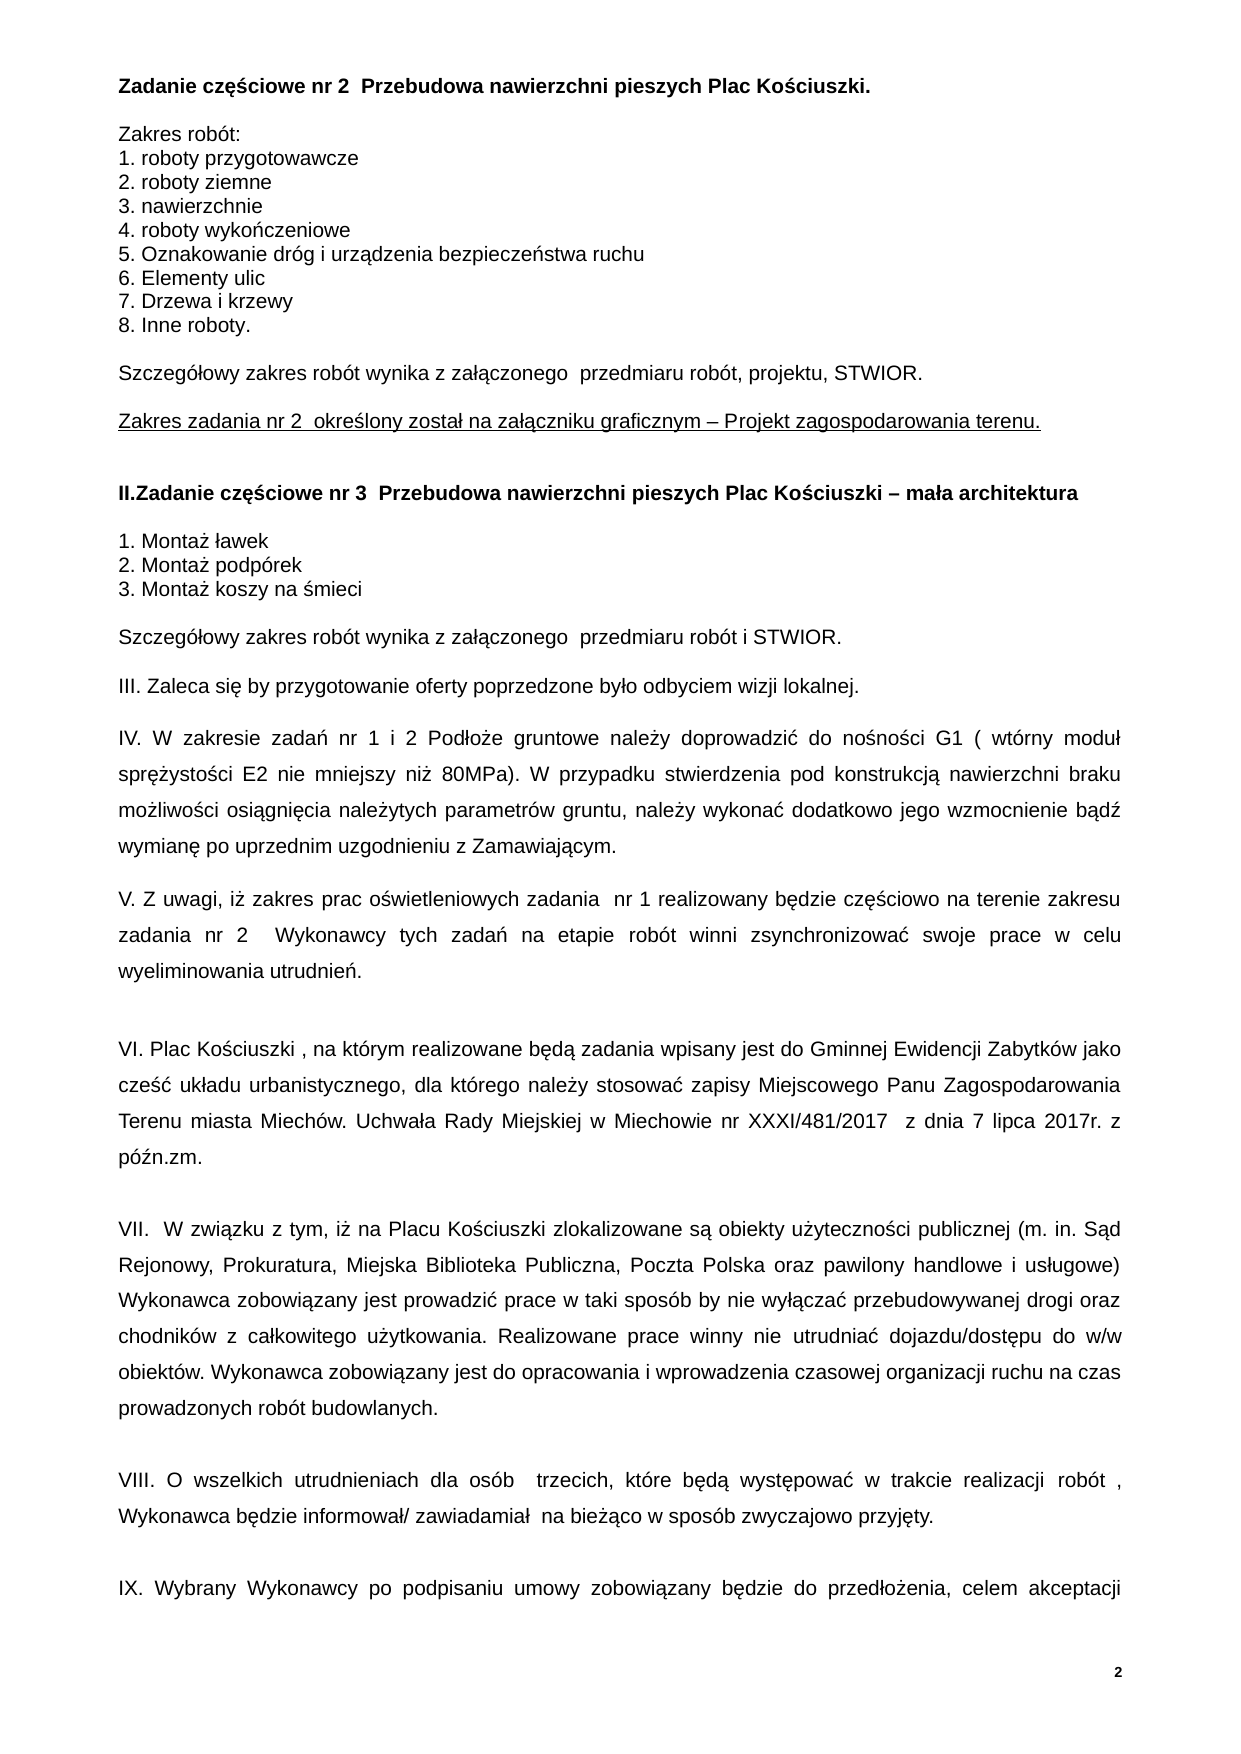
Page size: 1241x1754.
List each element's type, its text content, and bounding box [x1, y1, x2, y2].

list VII. W związku z tym, iż na Placu Kościuszki zlokalizowane są obiekty użyteczności publicznej (m. in. Sąd Rejonowy, Prokuratura, Miejska Biblioteka Publiczna, Poczta Polska oraz pawilony handlowe i usługowe) Wykonawca zobowiązany jest prowadzić prace w taki sposób by nie wyłączać przebudowywanej drogi oraz chodników z całkowitego użytkowania. Realizowane prace winny nie utrudniać dojazdu/dostępu do w/w obiektów. Wykonawca zobowiązany jest do opracowania i wprowadzenia czasowej organizacji ruchu na czas prowadzonych robót budowlanych. [118, 1216, 1122, 1420]
list Zakres zadania nr 2 określony został na załączniku graficznym – Projekt zagospodarowania terenu. [118, 409, 1122, 433]
list 7. Drzewa i krzewy [118, 289, 1122, 313]
list 2. Montaż podpórek [118, 553, 1122, 577]
list 4. roboty wykończeniowe [118, 217, 1122, 241]
list VIII. O wszelkich utrudnieniach dla osób trzecich, które będą występować w trakcie realizacji robót , Wykonawca będzie informował/ zawiadamiał na bieżąco w sposób zwyczajowo przyjęty. [118, 1468, 1122, 1528]
list IV. W zakresie zadań nr 1 i 2 Podłoże gruntowe należy doprowadzić do nośności G1 ( wtórny moduł sprężystości E2 nie mniejszy niż 80MPa). W przypadku stwierdzenia pod konstrukcją nawierzchni braku możliwości osiągnięcia należytych parametrów gruntu, należy wykonać dodatkowo jego wzmocnienie bądź wymianę po uprzednim uzgodnieniu z Zamawiającym. [118, 726, 1122, 857]
list Szczegółowy zakres robót wynika z załączonego przedmiaru robót i STWIOR. [118, 625, 1122, 649]
list Zakres robót: [118, 122, 1122, 146]
list 2. roboty ziemne [118, 169, 1122, 193]
list 3. Montaż koszy na śmieci [118, 577, 1122, 601]
list 8. Inne roboty. [118, 313, 1122, 337]
list 6. Elementy ulic [118, 265, 1122, 289]
list 5. Oznakowanie dróg i urządzenia bezpieczeństwa ruchu [118, 241, 1122, 265]
list VI. Plac Kościuszki , na którym realizowane będą zadania wpisany jest do Gminnej Ewidencji Zabytków jako cześć układu urbanistycznego, dla którego należy stosować zapisy Miejscowego Panu Zagospodarowania Terenu miasta Miechów. Uchwała Rady Miejskiej w Miechowie nr XXXI/481/2017 z dnia 7 lipca 2017r. z późn.zm. [118, 1037, 1122, 1168]
list Zadanie częściowe nr 3 Przebudowa nawierzchni pieszych Plac Kościuszki – mała architektura [118, 481, 1122, 505]
list V. Z uwagi, iż zakres prac oświetleniowych zadania nr 1 realizowany będzie częściowo na terenie zakresu zadania nr 2 Wykonawcy tych zadań na etapie robót winni zsynchronizować swoje prace w celu wyeliminowania utrudnień. [118, 887, 1122, 983]
list Szczegółowy zakres robót wynika z załączonego przedmiaru robót, projektu, STWIOR. [118, 361, 1122, 385]
list III. Zaleca się by przygotowanie oferty poprzedzone było odbyciem wizji lokalnej. [118, 674, 1122, 698]
list 1. roboty przygotowawcze [118, 146, 1122, 169]
list 1. Montaż ławek [118, 529, 1122, 553]
list IX. Wybrany Wykonawcy po podpisaniu umowy zobowiązany będzie do przedłożenia, celem akceptacji [118, 1576, 1122, 1600]
list 3. nawierzchnie [118, 193, 1122, 217]
list Zadanie częściowe nr 2 Przebudowa nawierzchni pieszych Plac Kościuszki. [118, 74, 1122, 98]
